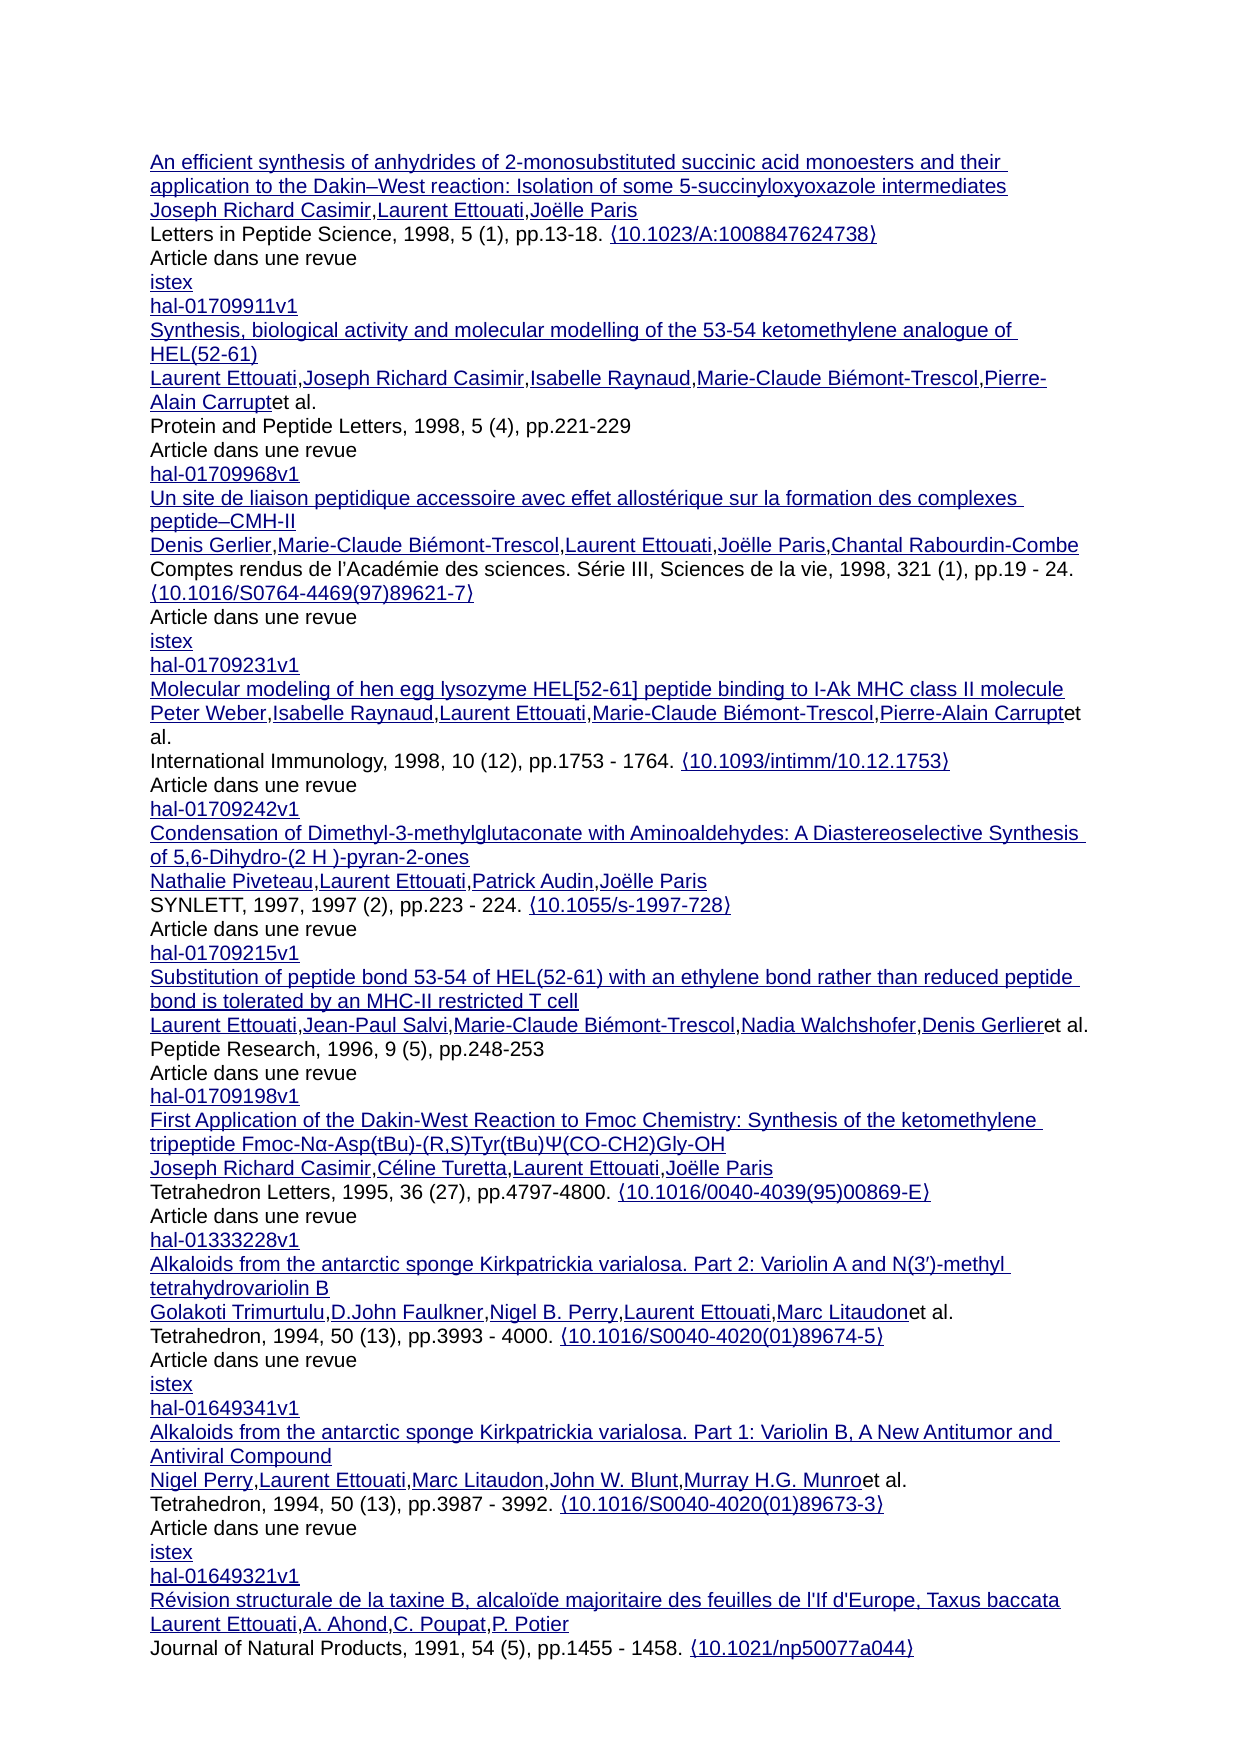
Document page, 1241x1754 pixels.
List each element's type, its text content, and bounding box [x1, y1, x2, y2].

table_cell First Application of the Dakin-West Reaction to Fmoc Chemistry: Synthesis of the ketomethylene tripeptide Fmoc-Nα-Asp(tBu)-(R,S)Tyr(tBu)Ψ(CO-CH2)Gly-OH Joseph Richard Casimir,Céline Turetta,Laurent Ettouati,Joëlle Paris Tetrahedron Letters, 1995, 36 (27), pp.4797-4800. ⟨10.1016/0040-4039(95)00869-E⟩ Article dans une revue hal-01333228v1 [150, 1108, 1090, 1252]
table_cell Synthesis, biological activity and molecular modelling of the 53-54 ketomethylene analogue of HEL(52-61) Laurent Ettouati,Joseph Richard Casimir,Isabelle Raynaud,Marie-Claude Biémont-Trescol,Pierre-Alain Carruptet al. Protein and Peptide Letters, 1998, 5 (4), pp.221-229 Article dans une revue hal-01709968v1 [150, 318, 1090, 485]
table_cell Alkaloids from the antarctic sponge Kirkpatrickia varialosa. Part 2: Variolin A and N(3′)-methyl tetrahydrovariolin B Golakoti Trimurtulu,D.John Faulkner,Nigel B. Perry,Laurent Ettouati,Marc Litaudonet al. Tetrahedron, 1994, 50 (13), pp.3993 - 4000. ⟨10.1016/S0040-4020(01)89674-5⟩ Article dans une revue istex hal-01649341v1 [150, 1252, 1090, 1420]
table_cell Substitution of peptide bond 53-54 of HEL(52-61) with an ethylene bond rather than reduced peptide bond is tolerated by an MHC-II restricted T cell Laurent Ettouati,Jean-Paul Salvi,Marie-Claude Biémont-Trescol,Nadia Walchshofer,Denis Gerlieret al. Peptide Research, 1996, 9 (5), pp.248-253 Article dans une revue hal-01709198v1 [150, 965, 1090, 1108]
table_cell An efficient synthesis of anhydrides of 2-monosubstituted succinic acid monoesters and their application to the Dakin–West reaction: Isolation of some 5-succinyloxyoxazole intermediates Joseph Richard Casimir,Laurent Ettouati,Joëlle Paris Letters in Peptide Science, 1998, 5 (1), pp.13-18. ⟨10.1023/A:1008847624738⟩ Article dans une revue istex hal-01709911v1 [150, 150, 1090, 318]
table_cell Alkaloids from the antarctic sponge Kirkpatrickia varialosa. Part 1: Variolin B, A New Antitumor and Antiviral Compound Nigel Perry,Laurent Ettouati,Marc Litaudon,John W. Blunt,Murray H.G. Munroet al. Tetrahedron, 1994, 50 (13), pp.3987 - 3992. ⟨10.1016/S0040-4020(01)89673-3⟩ Article dans une revue istex hal-01649321v1 [150, 1420, 1090, 1587]
table_cell Condensation of Dimethyl-3-methylglutaconate with Aminoaldehydes: A Diastereoselective Synthesis of 5,6-Dihydro-(2 H )-pyran-2-ones Nathalie Piveteau,Laurent Ettouati,Patrick Audin,Joëlle Paris SYNLETT, 1997, 1997 (2), pp.223 - 224. ⟨10.1055/s-1997-728⟩ Article dans une revue hal-01709215v1 [150, 821, 1090, 964]
table_cell Révision structurale de la taxine B, alcaloïde majoritaire des feuilles de l'If d'Europe, Taxus baccata Laurent Ettouati,A. Ahond,C. Poupat,P. Potier Journal of Natural Products, 1991, 54 (5), pp.1455 - 1458. ⟨10.1021/np50077a044⟩ [150, 1588, 1090, 1659]
table_cell Un site de liaison peptidique accessoire avec effet allostérique sur la formation des complexes peptide–CMH-II Denis Gerlier,Marie-Claude Biémont-Trescol,Laurent Ettouati,Joëlle Paris,Chantal Rabourdin-Combe Comptes rendus de l’Académie des sciences. Série III, Sciences de la vie, 1998, 321 (1), pp.19 - 24. ⟨10.1016/S0764-4469(97)89621-7⟩ Article dans une revue istex hal-01709231v1 [150, 485, 1090, 677]
table_cell Molecular modeling of hen egg lysozyme HEL[52-61] peptide binding to I-Ak MHC class II molecule Peter Weber,Isabelle Raynaud,Laurent Ettouati,Marie-Claude Biémont-Trescol,Pierre-Alain Carruptet al. International Immunology, 1998, 10 (12), pp.1753 - 1764. ⟨10.1093/intimm/10.12.1753⟩ Article dans une revue hal-01709242v1 [150, 677, 1090, 821]
